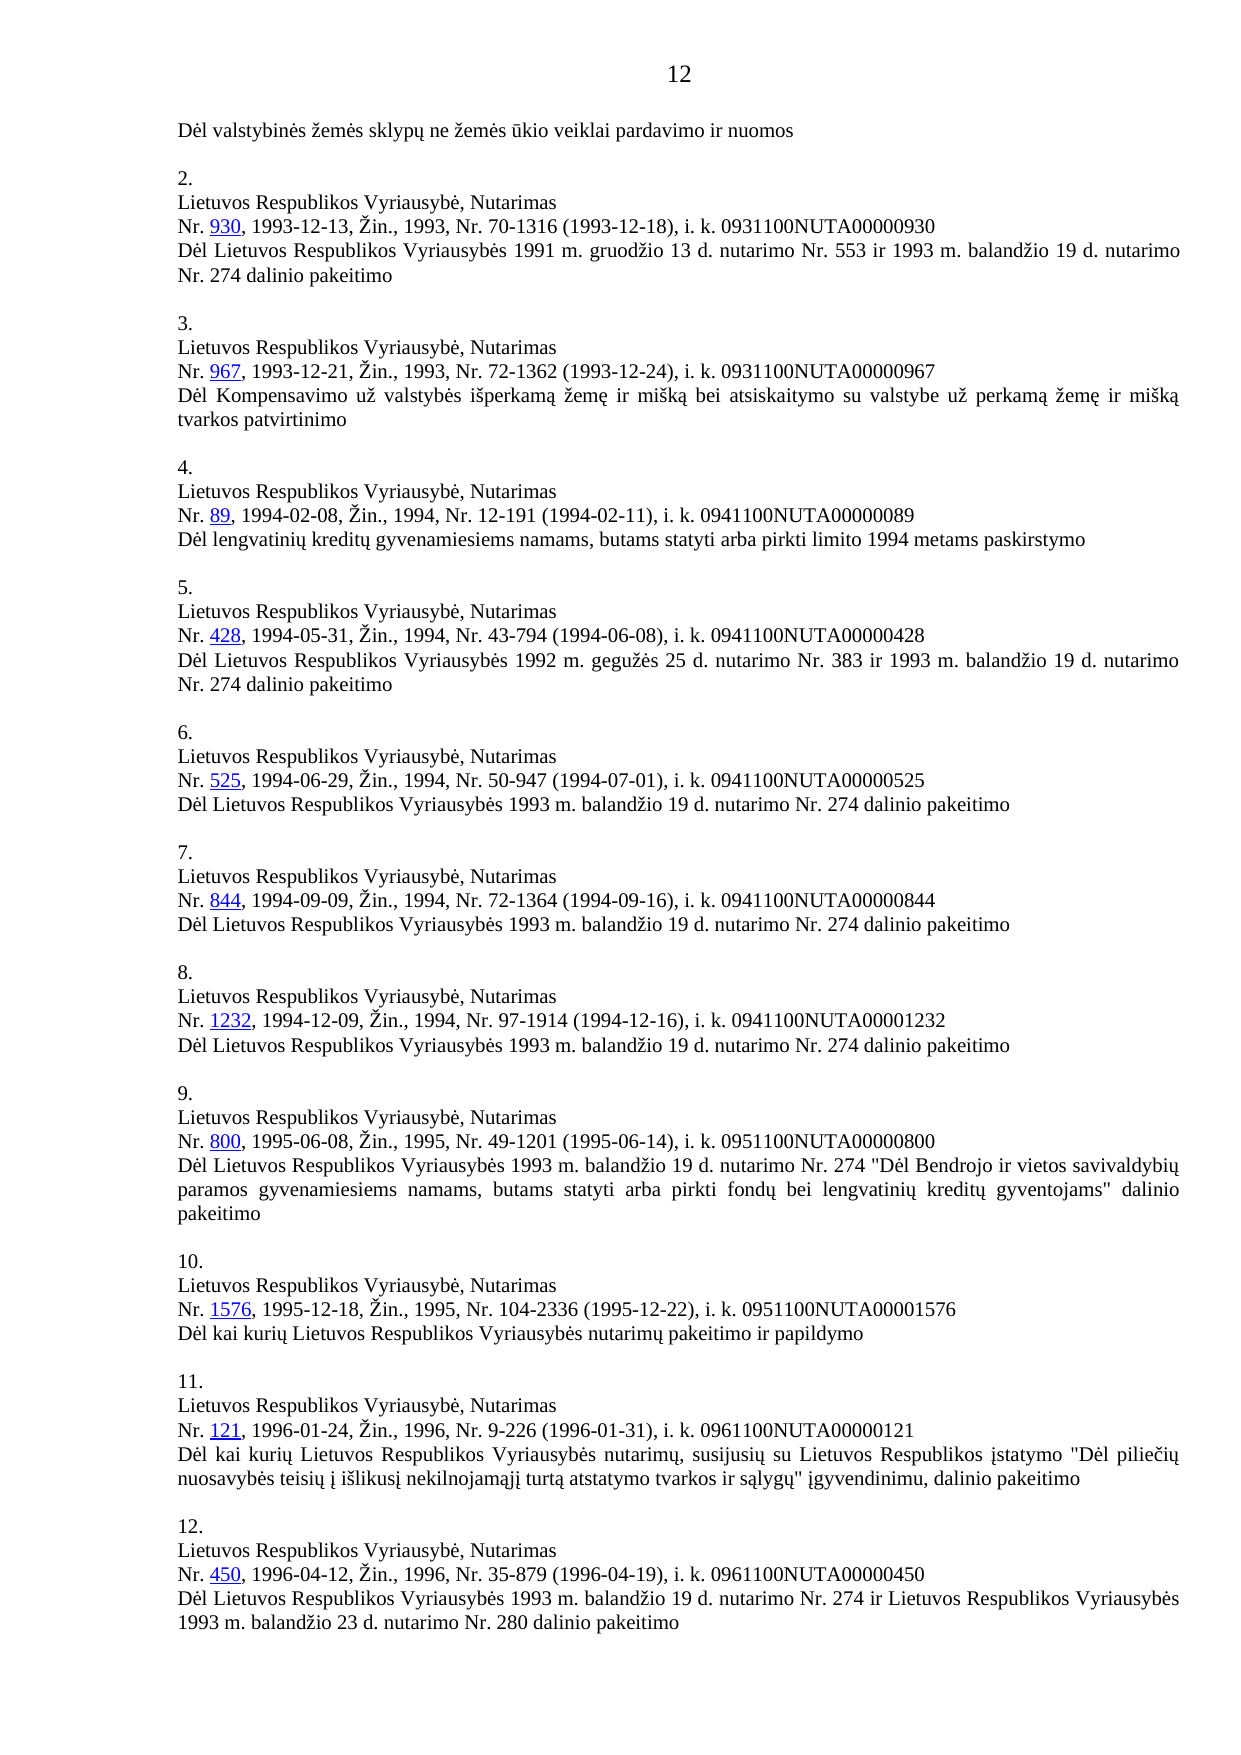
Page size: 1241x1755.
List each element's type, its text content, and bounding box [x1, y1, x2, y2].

text 11. [177, 1369, 1181, 1393]
text Dėl kai kurių Lietuvos Respublikos Vyriausybės nutarimų, susijusių su Lietuvos Respublikos įstatymo "Dėl piliečių nuosavybės teisių į išlikusį nekilnojamąjį turtą atstatymo tvarkos ir sąlygų" įgyvendinimu, dalinio pakeitimo [177, 1442, 1181, 1490]
text Lietuvos Respublikos Vyriausybė, Nutarimas [177, 744, 1181, 768]
text Nr. 1576, 1995-12-18, Žin., 1995, Nr. 104-2336 (1995-12-22), i. k. 0951100NUTA00001576 [177, 1297, 1181, 1321]
text Lietuvos Respublikos Vyriausybė, Nutarimas [177, 599, 1181, 623]
text Dėl Lietuvos Respublikos Vyriausybės 1991 m. gruodžio 13 d. nutarimo Nr. 553 ir 1993 m. balandžio 19 d. nutarimo Nr. 274 dalinio pakeitimo [177, 238, 1181, 287]
text Nr. 800, 1995-06-08, Žin., 1995, Nr. 49-1201 (1995-06-14), i. k. 0951100NUTA00000800 [177, 1129, 1181, 1153]
text Nr. 428, 1994-05-31, Žin., 1994, Nr. 43-794 (1994-06-08), i. k. 0941100NUTA00000428 [177, 623, 1181, 647]
text Nr. 967, 1993-12-21, Žin., 1993, Nr. 72-1362 (1993-12-24), i. k. 0931100NUTA00000967 [177, 359, 1181, 383]
text Lietuvos Respublikos Vyriausybė, Nutarimas [177, 479, 1181, 503]
text Dėl Kompensavimo už valstybės išperkamą žemę ir mišką bei atsiskaitymo su valstybe už perkamą žemę ir mišką tvarkos patvirtinimo [177, 383, 1181, 431]
text Dėl Lietuvos Respublikos Vyriausybės 1993 m. balandžio 19 d. nutarimo Nr. 274 "Dėl Bendrojo ir vietos savivaldybių paramos gyvenamiesiems namams, butams statyti arba pirkti fondų bei lengvatinių kreditų gyventojams" dalinio pakeitimo [177, 1153, 1181, 1225]
text Nr. 844, 1994-09-09, Žin., 1994, Nr. 72-1364 (1994-09-16), i. k. 0941100NUTA00000844 [177, 888, 1181, 912]
text 10. [177, 1249, 1181, 1273]
text 3. [177, 311, 1181, 335]
text 12. [177, 1514, 1181, 1538]
text Nr. 121, 1996-01-24, Žin., 1996, Nr. 9-226 (1996-01-31), i. k. 0961100NUTA00000121 [177, 1417, 1181, 1442]
text Lietuvos Respublikos Vyriausybė, Nutarimas [177, 1273, 1181, 1297]
text Dėl Lietuvos Respublikos Vyriausybės 1993 m. balandžio 19 d. nutarimo Nr. 274 dalinio pakeitimo [177, 912, 1181, 936]
text 4. [177, 455, 1181, 479]
text Lietuvos Respublikos Vyriausybė, Nutarimas [177, 1105, 1181, 1129]
text Nr. 89, 1994-02-08, Žin., 1994, Nr. 12-191 (1994-02-11), i. k. 0941100NUTA00000089 [177, 503, 1181, 527]
text 8. [177, 960, 1181, 984]
text Dėl Lietuvos Respublikos Vyriausybės 1993 m. balandžio 19 d. nutarimo Nr. 274 ir Lietuvos Respublikos Vyriausybės 1993 m. balandžio 23 d. nutarimo Nr. 280 dalinio pakeitimo [177, 1586, 1181, 1634]
text Nr. 1232, 1994-12-09, Žin., 1994, Nr. 97-1914 (1994-12-16), i. k. 0941100NUTA00001232 [177, 1008, 1181, 1032]
text Dėl valstybinės žemės sklypų ne žemės ūkio veiklai pardavimo ir nuomos [177, 118, 1181, 142]
text 2. [177, 166, 1181, 190]
text 5. [177, 575, 1181, 599]
text Lietuvos Respublikos Vyriausybė, Nutarimas [177, 1538, 1181, 1562]
text Lietuvos Respublikos Vyriausybė, Nutarimas [177, 335, 1181, 359]
text Dėl kai kurių Lietuvos Respublikos Vyriausybės nutarimų pakeitimo ir papildymo [177, 1321, 1181, 1345]
text Nr. 930, 1993-12-13, Žin., 1993, Nr. 70-1316 (1993-12-18), i. k. 0931100NUTA00000930 [177, 214, 1181, 238]
text Nr. 450, 1996-04-12, Žin., 1996, Nr. 35-879 (1996-04-19), i. k. 0961100NUTA00000450 [177, 1562, 1181, 1586]
text 9. [177, 1081, 1181, 1105]
text Nr. 525, 1994-06-29, Žin., 1994, Nr. 50-947 (1994-07-01), i. k. 0941100NUTA00000525 [177, 768, 1181, 792]
text Lietuvos Respublikos Vyriausybė, Nutarimas [177, 1393, 1181, 1417]
text 7. [177, 840, 1181, 864]
text Dėl lengvatinių kreditų gyvenamiesiems namams, butams statyti arba pirkti limito 1994 metams paskirstymo [177, 527, 1181, 551]
text Dėl Lietuvos Respublikos Vyriausybės 1993 m. balandžio 19 d. nutarimo Nr. 274 dalinio pakeitimo [177, 792, 1181, 816]
text Dėl Lietuvos Respublikos Vyriausybės 1992 m. gegužės 25 d. nutarimo Nr. 383 ir 1993 m. balandžio 19 d. nutarimo Nr. 274 dalinio pakeitimo [177, 647, 1181, 696]
text Lietuvos Respublikos Vyriausybė, Nutarimas [177, 190, 1181, 214]
text Lietuvos Respublikos Vyriausybė, Nutarimas [177, 984, 1181, 1008]
text 6. [177, 720, 1181, 744]
text Lietuvos Respublikos Vyriausybė, Nutarimas [177, 864, 1181, 888]
text Dėl Lietuvos Respublikos Vyriausybės 1993 m. balandžio 19 d. nutarimo Nr. 274 dalinio pakeitimo [177, 1032, 1181, 1057]
